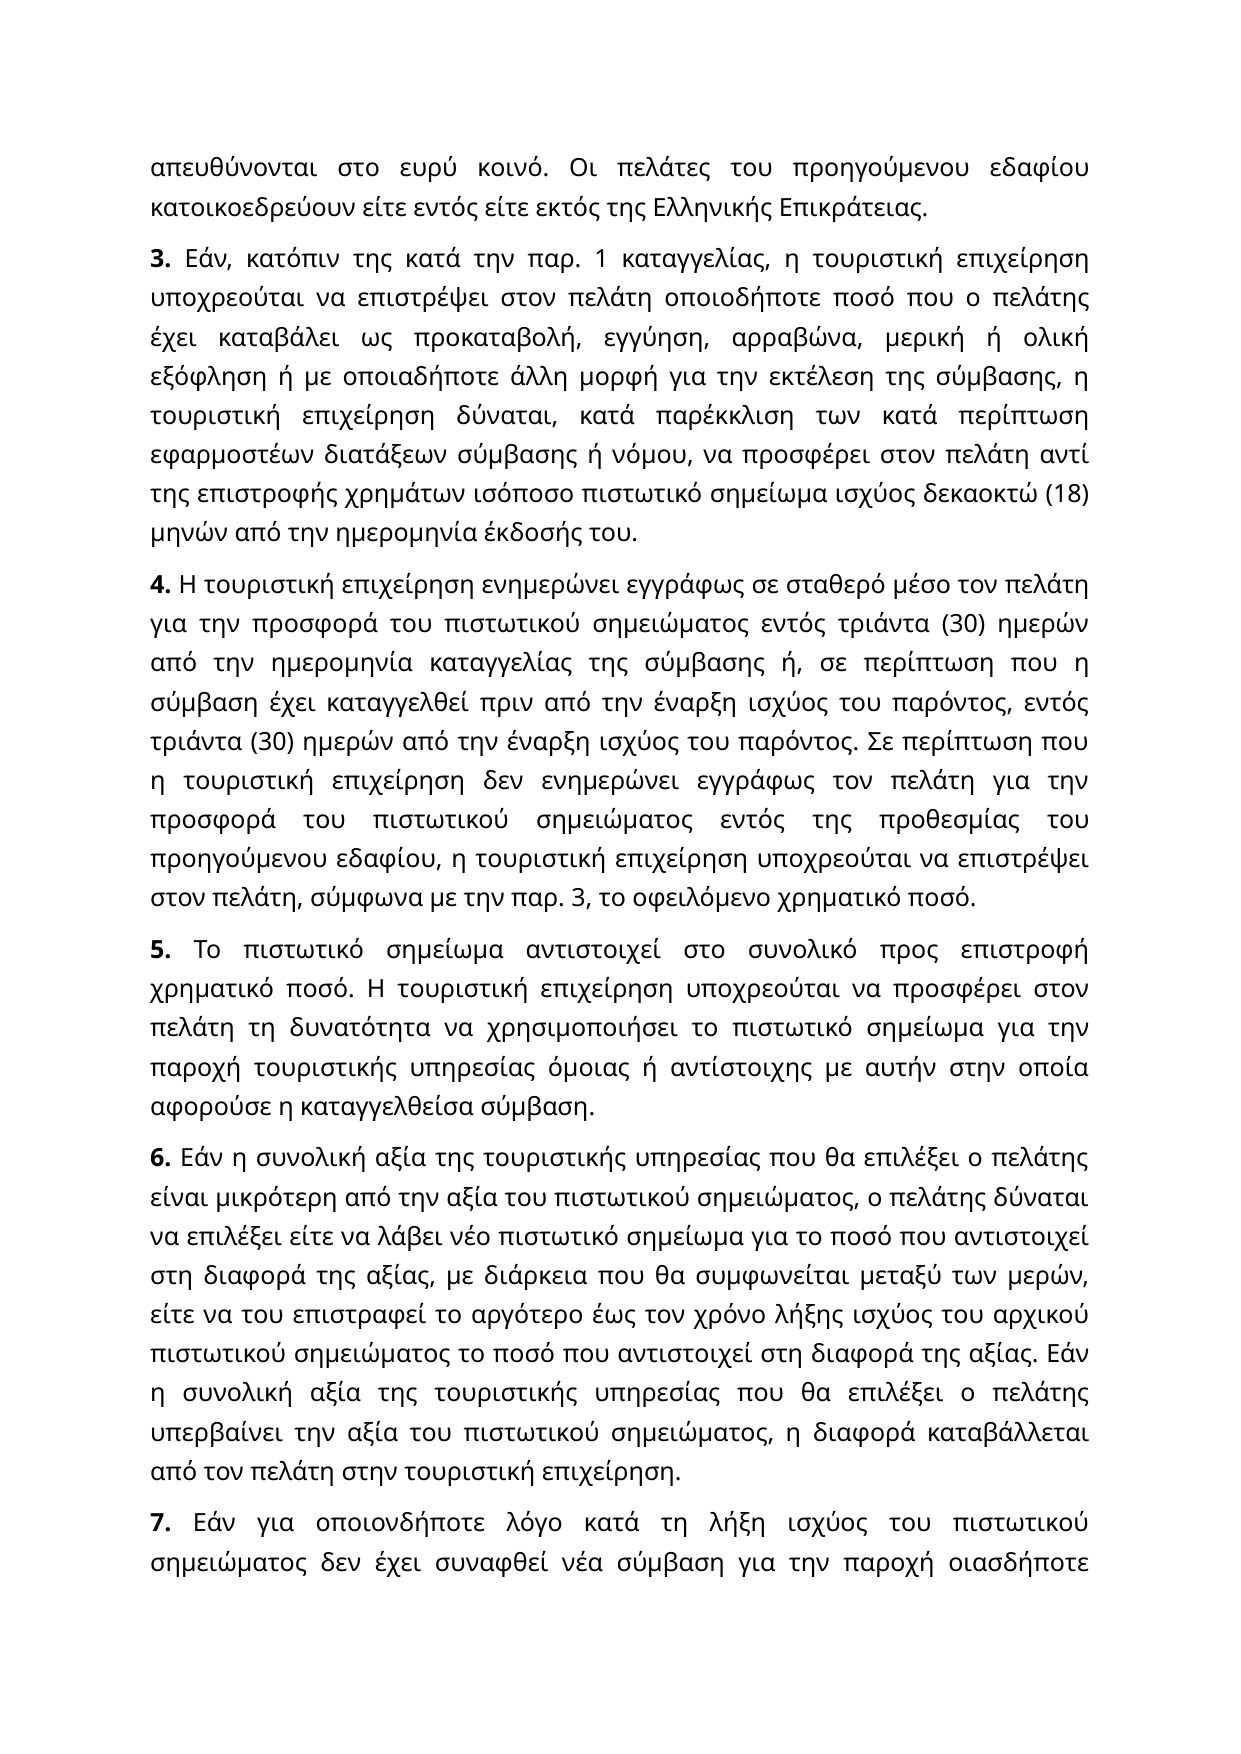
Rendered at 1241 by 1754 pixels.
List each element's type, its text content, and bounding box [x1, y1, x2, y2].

text 6. Εάν η συνολική αξία της τουριστικής υπηρεσίας που θα επιλέξει ο πελάτης είναι μικρότερη από την αξία του πιστωτικού σημειώματος, ο πελάτης δύναται να επιλέξει είτε να λάβει νέο πιστωτικό σημείωμα για το ποσό που αντιστοιχεί στη διαφορά της αξίας, με διάρκεια που θα συμφωνείται μεταξύ των μερών, είτε να του επιστραφεί το αργότερο έως τον χρόνο λήξης ισχύος του αρχικού πιστωτικού σημειώματος το ποσό που αντιστοιχεί στη διαφορά της αξίας. Εάν η συνολική αξία της τουριστικής υπηρεσίας που θα επιλέξει ο πελάτης υπερβαίνει την αξία του πιστωτικού σημειώματος, η διαφορά καταβάλλεται από τον πελάτη στην τουριστική επιχείρηση. [150, 1140, 1090, 1487]
text 7. Εάν για οποιονδήποτε λόγο κατά τη λήξη ισχύος του πιστωτικού σημειώματος δεν έχει συναφθεί νέα σύμβαση για την παροχή οιασδήποτε [150, 1505, 1090, 1578]
text απευθύνονται στο ευρύ κοινό. Οι πελάτες του προηγούμενου εδαφίου κατοικοεδρεύουν είτε εντός είτε εκτός της Ελληνικής Επικράτειας. [150, 150, 1090, 223]
text 4. Η τουριστική επιχείρηση ενημερώνει εγγράφως σε σταθερό μέσο τον πελάτη για την προσφορά του πιστωτικού σημειώματος εντός τριάντα (30) ημερών από την ημερομηνία καταγγελίας της σύμβασης ή, σε περίπτωση που η σύμβαση έχει καταγγελθεί πριν από την έναρξη ισχύος του παρόντος, εντός τριάντα (30) ημερών από την έναρξη ισχύος του παρόντος. Σε περίπτωση που η τουριστική επιχείρηση δεν ενημερώνει εγγράφως τον πελάτη για την προσφορά του πιστωτικού σημειώματος εντός της προθεσμίας του προηγούμενου εδαφίου, η τουριστική επιχείρηση υποχρεούται να επιστρέψει στον πελάτη, σύμφωνα με την παρ. 3, το οφειλόμενο χρηματικό ποσό. [150, 567, 1090, 914]
text 5. Το πιστωτικό σημείωμα αντιστοιχεί στο συνολικό προς επιστροφή χρηματικό ποσό. Η τουριστική επιχείρηση υποχρεούται να προσφέρει στον πελάτη τη δυνατότητα να χρησιμοποιήσει το πιστωτικό σημείωμα για την παροχή τουριστικής υπηρεσίας όμοιας ή αντίστοιχης με αυτήν στην οποία αφορούσε η καταγγελθείσα σύμβαση. [150, 932, 1090, 1122]
text 3. Εάν, κατόπιν της κατά την παρ. 1 καταγγελίας, η τουριστική επιχείρηση υποχρεούται να επιστρέψει στον πελάτη οποιοδήποτε ποσό που ο πελάτης έχει καταβάλει ως προκαταβολή, εγγύηση, αρραβώνα, μερική ή ολική εξόφληση ή με οποιαδήποτε άλλη μορφή για την εκτέλεση της σύμβασης, η τουριστική επιχείρηση δύναται, κατά παρέκκλιση των κατά περίπτωση εφαρμοστέων διατάξεων σύμβασης ή νόμου, να προσφέρει στον πελάτη αντί της επιστροφής χρημάτων ισόποσο πιστωτικό σημείωμα ισχύος δεκαοκτώ (18) μηνών από την ημερομηνία έκδοσής του. [150, 241, 1090, 549]
